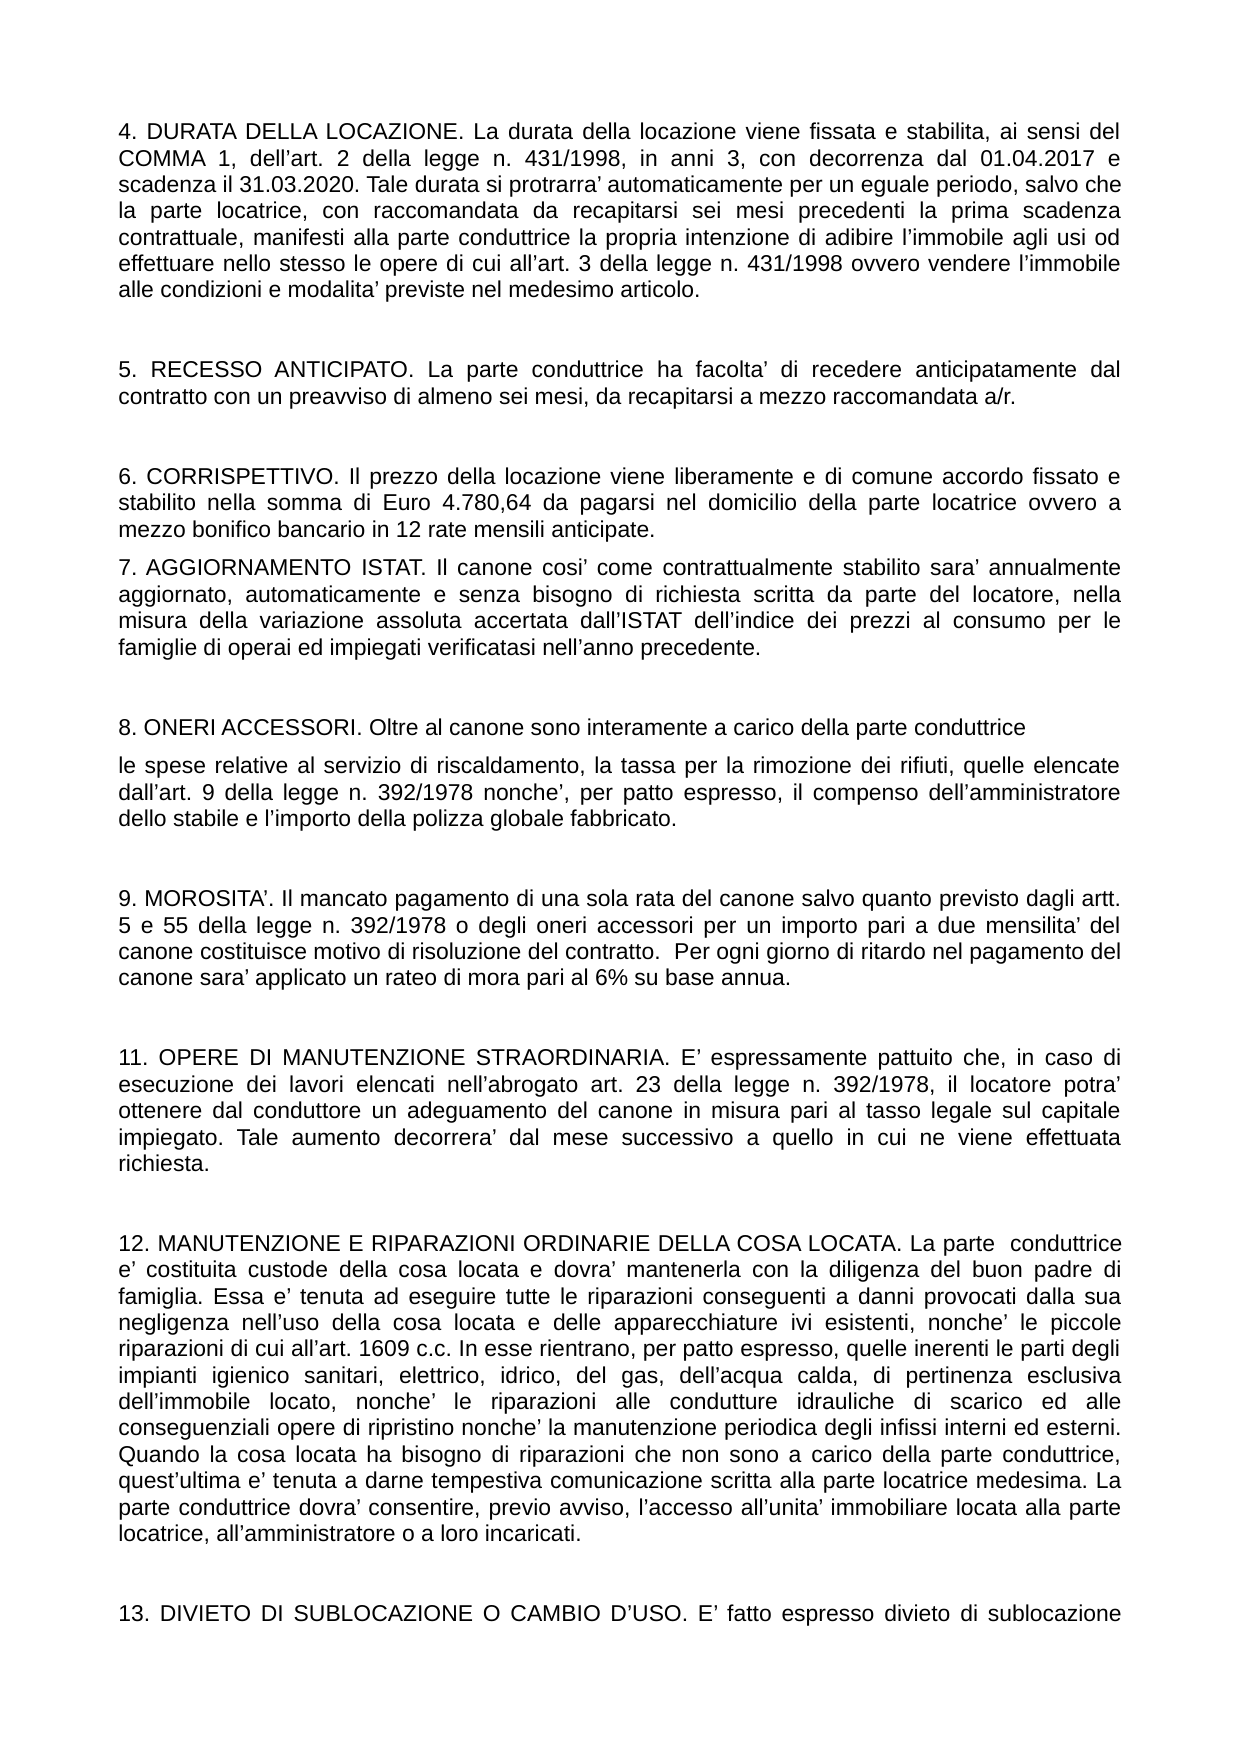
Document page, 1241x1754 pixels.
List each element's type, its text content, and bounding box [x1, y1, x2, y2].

text 13. DIVIETO DI SUBLOCAZIONE O CAMBIO D’USO. E’ fatto espresso divieto di sublocazione [118, 1600, 1122, 1626]
text 12. MANUTENZIONE E RIPARAZIONI ORDINARIE DELLA COSA LOCATA. La parte conduttrice e’ costituita custode della cosa locata e dovra’ mantenerla con la diligenza del buon padre di famiglia. Essa e’ tenuta ad eseguire tutte le riparazioni conseguenti a danni provocati dalla sua negligenza nell’uso della cosa locata e delle apparecchiature ivi esistenti, nonche’ le piccole riparazioni di cui all’art. 1609 c.c. In esse rientrano, per patto espresso, quelle inerenti le parti degli impianti igienico sanitari, elettrico, idrico, del gas, dell’acqua calda, di pertinenza esclusiva dell’immobile locato, nonche’ le riparazioni alle condutture idrauliche di scarico ed alle conseguenziali opere di ripristino nonche’ la manutenzione periodica degli infissi interni ed esterni. Quando la cosa locata ha bisogno di riparazioni che non sono a carico della parte conduttrice, quest’ultima e’ tenuta a darne tempestiva comunicazione scritta alla parte locatrice medesima. La parte conduttrice dovra’ consentire, previo avviso, l’accesso all’unita’ immobiliare locata alla parte locatrice, all’amministratore o a loro incaricati. [118, 1230, 1122, 1546]
text 6. CORRISPETTIVO. Il prezzo della locazione viene liberamente e di comune accordo fissato e stabilito nella somma di Euro 4.780,64 da pagarsi nel domicilio della parte locatrice ovvero a mezzo bonifico bancario in 12 rate mensili anticipate. [118, 463, 1122, 542]
text 9. MOROSITA’. Il mancato pagamento di una sola rata del canone salvo quanto previsto dagli artt. 5 e 55 della legge n. 392/1978 o degli oneri accessori per un importo pari a due mensilita’ del canone costituisce motivo di risoluzione del contratto. Per ogni giorno di ritardo nel pagamento del canone sara’ applicato un rateo di mora pari al 6% su base annua. [118, 885, 1122, 991]
text 8. ONERI ACCESSORI. Oltre al canone sono interamente a carico della parte conduttrice [118, 713, 1122, 740]
text 11. OPERE DI MANUTENZIONE STRAORDINARIA. E’ espressamente pattuito che, in caso di esecuzione dei lavori elencati nell’abrogato art. 23 della legge n. 392/1978, il locatore potra’ ottenere dal conduttore un adeguamento del canone in misura pari al tasso legale sul capitale impiegato. Tale aumento decorrera’ dal mese successivo a quello in cui ne viene effettuata richiesta. [118, 1044, 1122, 1176]
text le spese relative al servizio di riscaldamento, la tassa per la rimozione dei rifiuti, quelle elencate dall’art. 9 della legge n. 392/1978 nonche’, per patto espresso, il compenso dell’amministratore dello stabile e l’importo della polizza globale fabbricato. [118, 752, 1122, 831]
text 7. AGGIORNAMENTO ISTAT. Il canone cosi’ come contrattualmente stabilito sara’ annualmente aggiornato, automaticamente e senza bisogno di richiesta scritta da parte del locatore, nella misura della variazione assoluta accertata dall’ISTAT dell’indice dei prezzi al consumo per le famiglie di operai ed impiegati verificatasi nell’anno precedente. [118, 554, 1122, 660]
text 4. DURATA DELLA LOCAZIONE. La durata della locazione viene fissata e stabilita, ai sensi del COMMA 1, dell’art. 2 della legge n. 431/1998, in anni 3, con decorrenza dal 01.04.2017 e scadenza il 31.03.2020. Tale durata si protrarra’ automaticamente per un eguale periodo, salvo che la parte locatrice, con raccomandata da recapitarsi sei mesi precedenti la prima scadenza contrattuale, manifesti alla parte conduttrice la propria intenzione di adibire l’immobile agli usi od effettuare nello stesso le opere di cui all’art. 3 della legge n. 431/1998 ovvero vendere l’immobile alle condizioni e modalita’ previste nel medesimo articolo. [118, 118, 1122, 303]
text 5. RECESSO ANTICIPATO. La parte conduttrice ha facolta’ di recedere anticipatamente dal contratto con un preavviso di almeno sei mesi, da recapitarsi a mezzo raccomandata a/r. [118, 356, 1122, 409]
